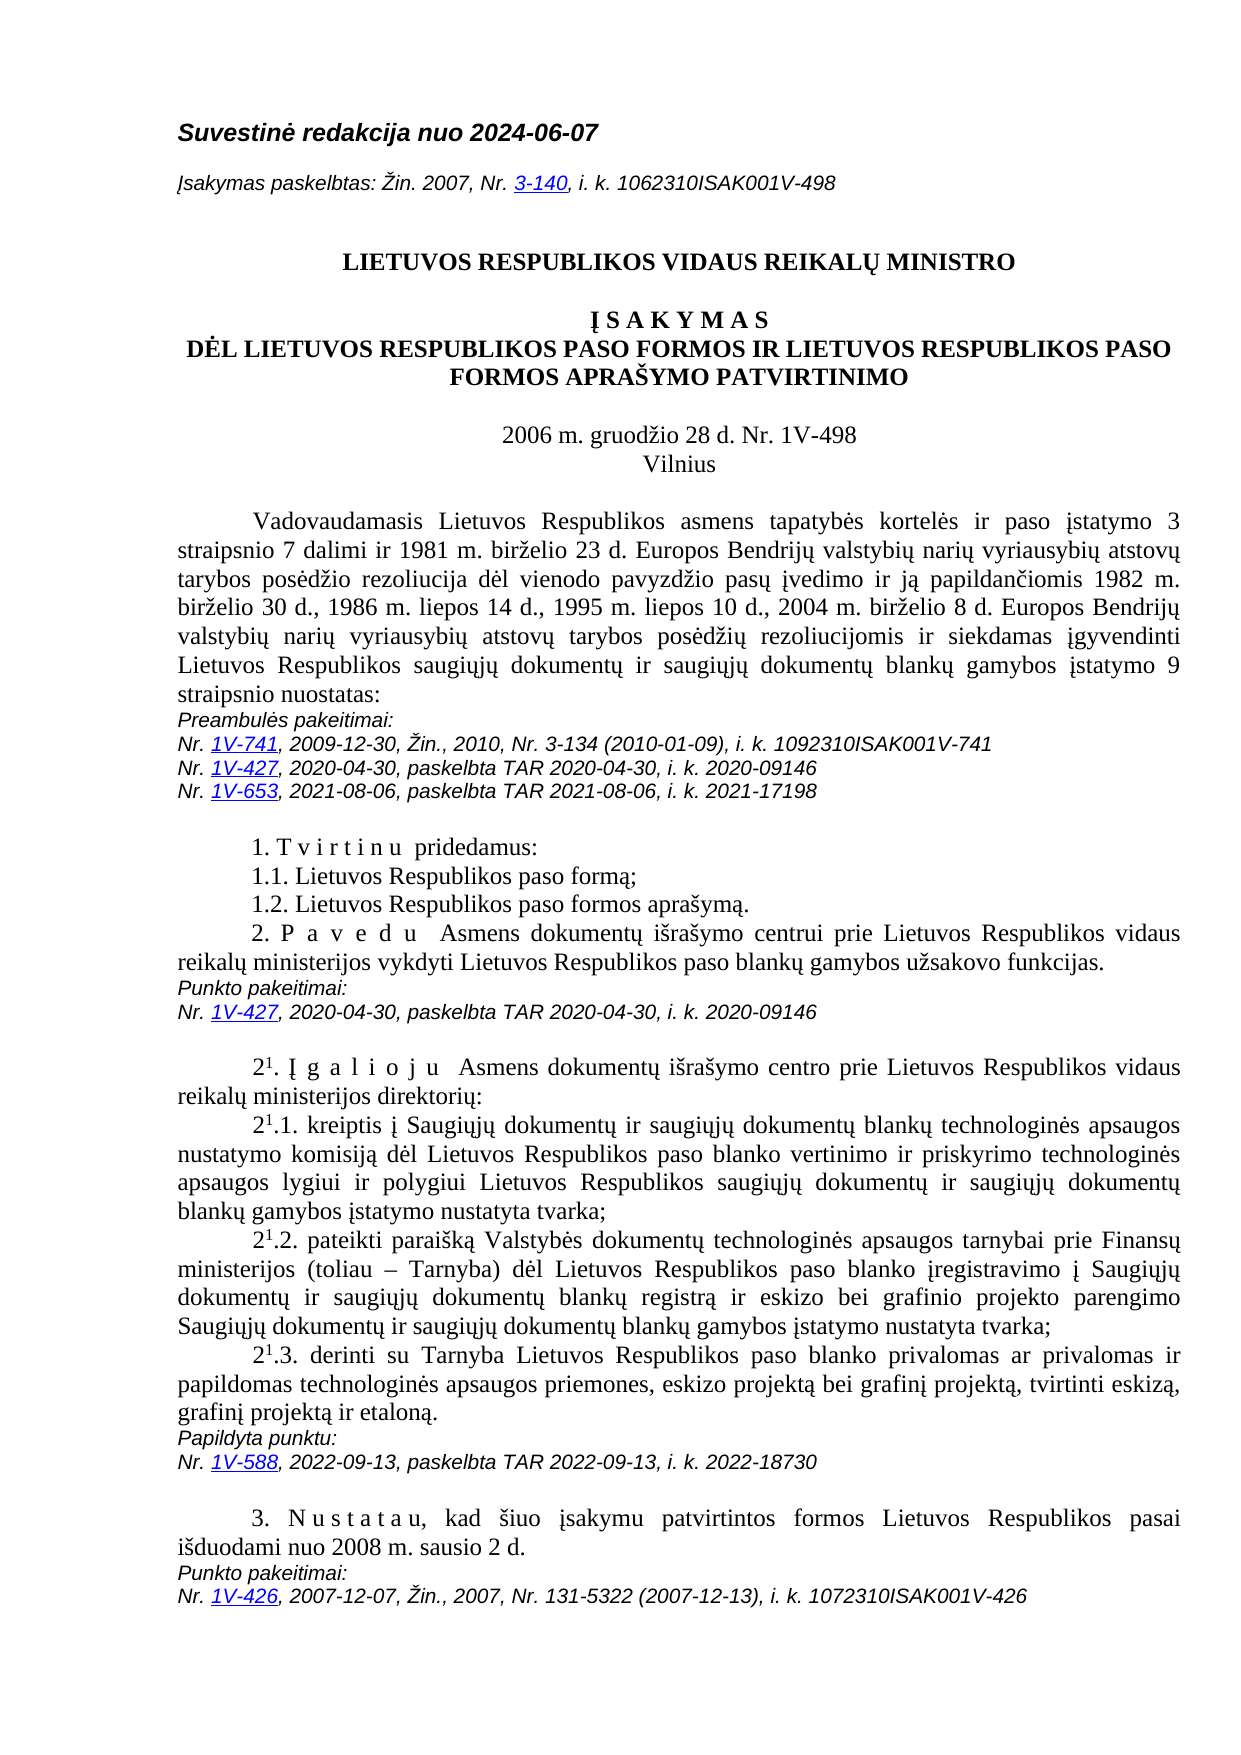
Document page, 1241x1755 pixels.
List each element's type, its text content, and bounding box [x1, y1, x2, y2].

text Įsakymas paskelbtas: Žin. 2007, Nr. 3-140, i. k. 1062310ISAK001V-498 [177, 171, 1181, 195]
text Papildyta punktu: [177, 1426, 1181, 1450]
text Nr. 1V-426, 2007-12-07, Žin., 2007, Nr. 131-5322 (2007-12-13), i. k. 1072310ISAK001V-426 [177, 1584, 1181, 1608]
text 3. Nustatau, kad šiuo įsakymu patvirtintos formos Lietuvos Respublikos pasai išduodami nuo 2008 m. sausio 2 d. [177, 1503, 1181, 1560]
text 1.2. Lietuvos Respublikos paso formos aprašymą. [177, 889, 1181, 918]
text 1.1. Lietuvos Respublikos paso formą; [177, 861, 1181, 889]
text 21.2. pateikti paraišką Valstybės dokumentų technologinės apsaugos tarnybai prie Finansų ministerijos (toliau – Tarnyba) dėl Lietuvos Respublikos paso blanko įregistravimo į Saugiųjų dokumentų ir saugiųjų dokumentų blankų registrą ir eskizo bei grafinio projekto parengimo Saugiųjų dokumentų ir saugiųjų dokumentų blankų gamybos įstatymo nustatyta tvarka; [177, 1225, 1181, 1340]
text 2. Pavedu Asmens dokumentų išrašymo centrui prie Lietuvos Respublikos vidaus reikalų ministerijos vykdyti Lietuvos Respublikos paso blankų gamybos užsakovo funkcijas. [177, 918, 1181, 976]
text 21.1. kreiptis į Saugiųjų dokumentų ir saugiųjų dokumentų blankų technologinės apsaugos nustatymo komisiją dėl Lietuvos Respublikos paso blanko vertinimo ir priskyrimo technologinės apsaugos lygiui ir polygiui Lietuvos Respublikos saugiųjų dokumentų ir saugiųjų dokumentų blankų gamybos įstatymo nustatyta tvarka; [177, 1110, 1181, 1225]
text DĖL LIETUVOS RESPUBLIKOS PASO FORMOS IR LIETUVOS RESPUBLIKOS PASO FORMOS APRAŠYMO PATVIRTINIMO [177, 334, 1181, 391]
text 21.3. derinti su Tarnyba Lietuvos Respublikos paso blanko privalomas ar privalomas ir papildomas technologinės apsaugos priemones, eskizo projektą bei grafinį projektą, tvirtinti eskizą, grafinį projektą ir etaloną. [177, 1340, 1181, 1426]
text Preambulės pakeitimai: [177, 707, 1181, 731]
text 2006 m. gruodžio 28 d. Nr. 1V-498 [177, 420, 1181, 449]
text Nr. 1V-653, 2021-08-06, paskelbta TAR 2021-08-06, i. k. 2021-17198 [177, 779, 1181, 803]
text Suvestinė redakcija nuo 2024-06-07 [177, 118, 1181, 147]
text Į S A K Y M A S [177, 305, 1181, 334]
text Nr. 1V-427, 2020-04-30, paskelbta TAR 2020-04-30, i. k. 2020-09146 [177, 1000, 1181, 1024]
text Nr. 1V-741, 2009-12-30, Žin., 2010, Nr. 3-134 (2010-01-09), i. k. 1092310ISAK001V-741 [177, 731, 1181, 755]
text Vadovaudamasis Lietuvos Respublikos asmens tapatybės kortelės ir paso įstatymo 3 straipsnio 7 dalimi ir 1981 m. birželio 23 d. Europos Bendrijų valstybių narių vyriausybių atstovų tarybos posėdžio rezoliucija dėl vienodo pavyzdžio pasų įvedimo ir ją papildančiomis 1982 m. birželio 30 d., 1986 m. liepos 14 d., 1995 m. liepos 10 d., 2004 m. birželio 8 d. Europos Bendrijų valstybių narių vyriausybių atstovų tarybos posėdžių rezoliucijomis ir siekdamas įgyvendinti Lietuvos Respublikos saugiųjų dokumentų ir saugiųjų dokumentų blankų gamybos įstatymo 9 straipsnio nuostatas: [177, 506, 1181, 707]
text Nr. 1V-427, 2020-04-30, paskelbta TAR 2020-04-30, i. k. 2020-09146 [177, 755, 1181, 779]
text 21. Įgalioju Asmens dokumentų išrašymo centro prie Lietuvos Respublikos vidaus reikalų ministerijos direktorių: [177, 1052, 1181, 1110]
text 1. Tvirtinu pridedamus: [177, 832, 1181, 861]
text Nr. 1V-588, 2022-09-13, paskelbta TAR 2022-09-13, i. k. 2022-18730 [177, 1450, 1181, 1474]
text Punkto pakeitimai: [177, 976, 1181, 1000]
text LIETUVOS RESPUBLIKOS VIDAUS REIKALŲ MINISTRO [177, 247, 1181, 276]
text Punkto pakeitimai: [177, 1560, 1181, 1584]
text Vilnius [177, 449, 1181, 477]
